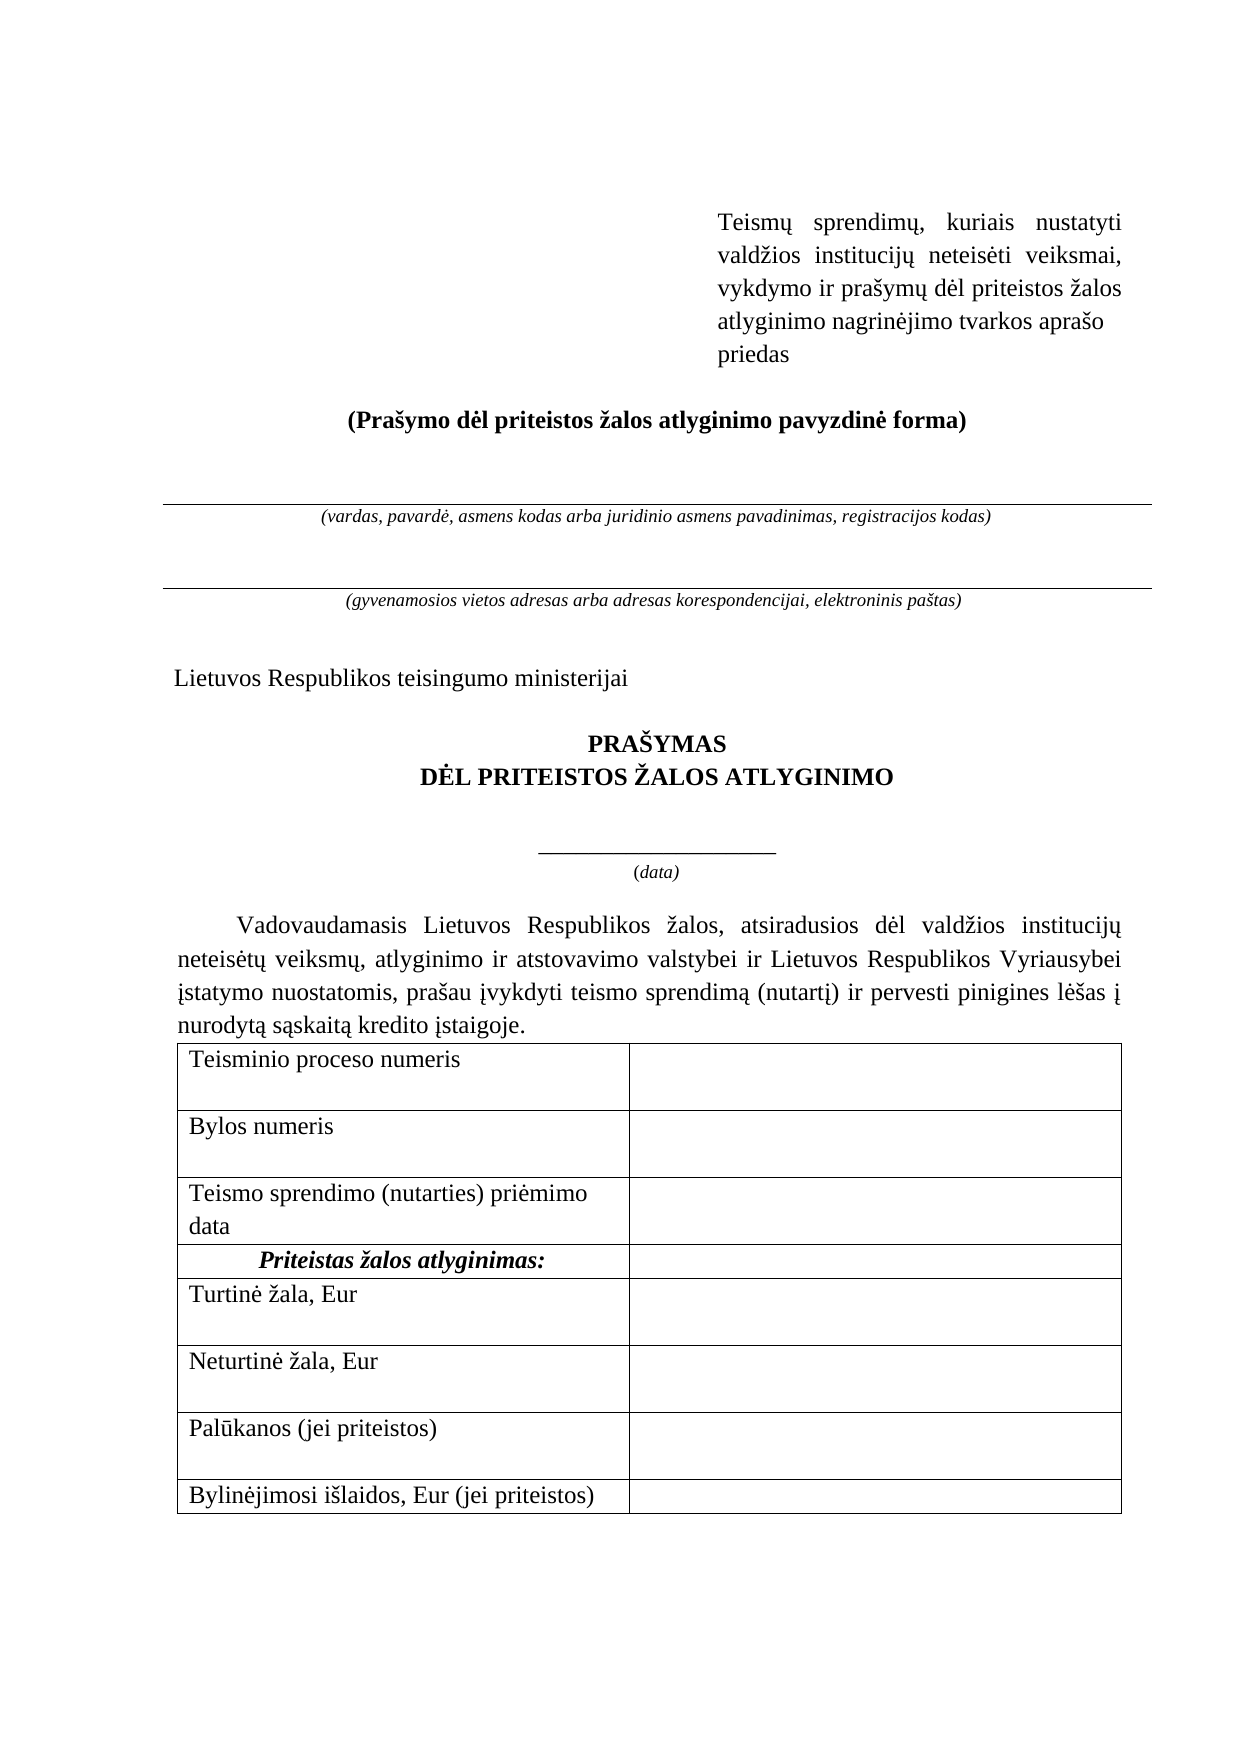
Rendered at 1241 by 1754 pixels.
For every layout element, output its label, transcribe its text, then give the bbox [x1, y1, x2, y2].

table_cell Neturtinė žala, Eur [178, 1346, 629, 1412]
text Teismų sprendimų, kuriais nustatyti valdžios institucijų neteisėti veiksmai, vykdymo ir prašymų dėl priteistos žalos atlyginimo nagrinėjimo tvarkos aprašo [717, 207, 1122, 334]
text priedas [717, 339, 1122, 367]
table_cell [630, 1480, 1121, 1513]
table_cell (gyvenamosios vietos adresas arba adresas korespondencijai, elektroninis paštas) Lietuvos Respublikos teisingumo ministerijai PRAŠYMAS DĖL PRITEISTOS ŽALOS ATLYGINIMO ___________________ (data) [163, 589, 1152, 911]
table_cell (vardas, pavardė, asmens kodas arba juridinio asmens pavadinimas, registracijos kodas) [163, 505, 1152, 554]
table_cell Bylos numeris [178, 1111, 629, 1177]
text Vadovaudamasis Lietuvos Respublikos žalos, atsiradusios dėl valdžios institucijų neteisėtų veiksmų, atlyginimo ir atstovavimo valstybei ir Lietuvos Respublikos Vyriausybei įstatymo nuostatomis, prašau įvykdyti teismo sprendimą (nutartį) ir pervesti pinigines lėšas į nurodytą sąskaitą kredito įstaigoje. [177, 911, 1122, 1038]
table_cell [630, 1111, 1121, 1177]
table_cell Bylinėjimosi išlaidos, Eur (jei priteistos) [178, 1480, 629, 1513]
table_cell [163, 555, 1152, 587]
table_cell Palūkanos (jei priteistos) [178, 1413, 629, 1479]
table_header [630, 1044, 1121, 1110]
table_cell Priteistas žalos atlyginimas: [178, 1245, 629, 1278]
table_cell [630, 1346, 1121, 1412]
table_cell Teismo sprendimo (nutarties) priėmimo data [178, 1178, 629, 1244]
table_cell Turtinė žala, Eur [178, 1279, 629, 1345]
table_cell [630, 1413, 1121, 1479]
table_cell [630, 1245, 1121, 1278]
table_header (Prašymo dėl priteistos žalos atlyginimo pavyzdinė forma) [163, 372, 1152, 504]
table_header Teisminio proceso numeris [178, 1044, 629, 1110]
table_cell [630, 1178, 1121, 1244]
table_cell [630, 1279, 1121, 1345]
